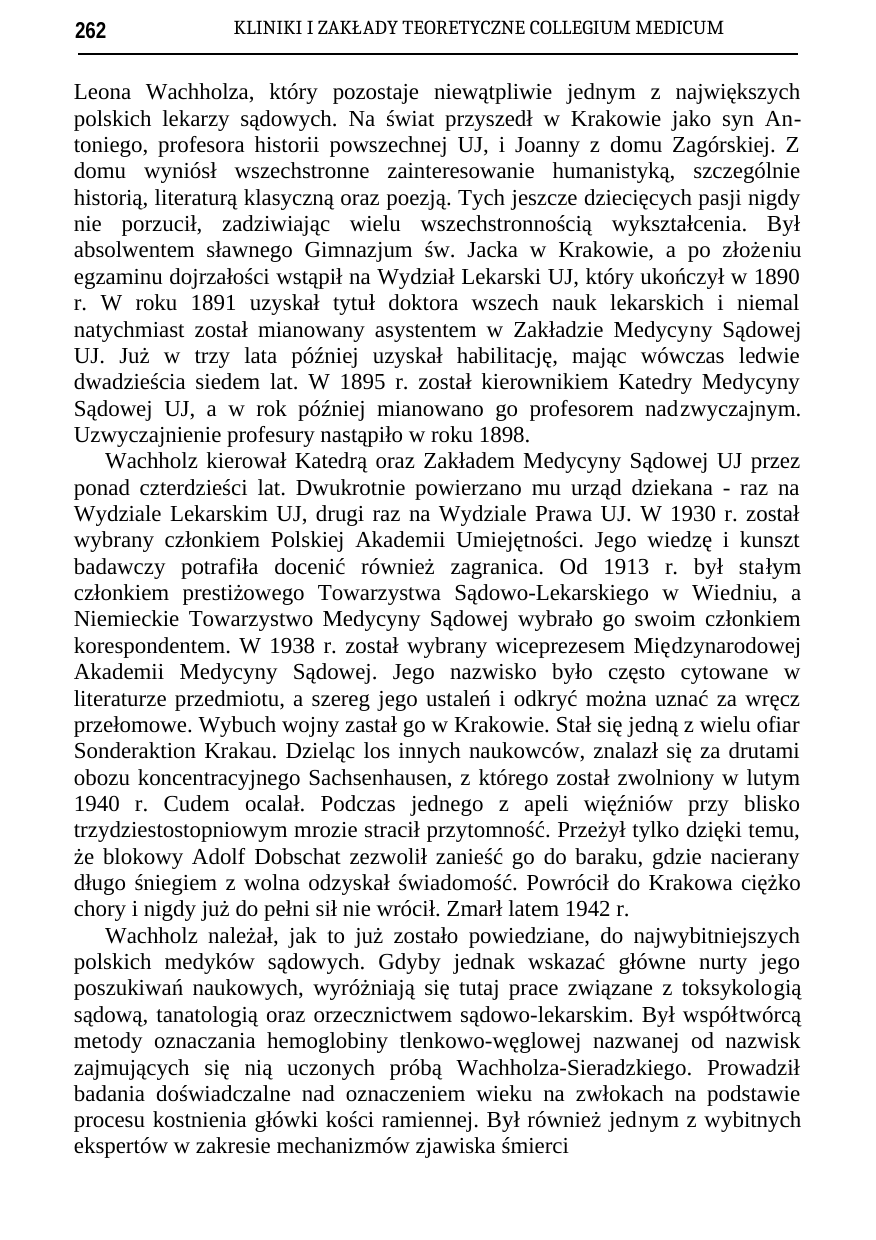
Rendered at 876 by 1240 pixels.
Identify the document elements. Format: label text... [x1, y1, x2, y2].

text KLINIKI I ZAKŁADY TEORETYCZNE COLLEGIUM MEDICUM [233, 17, 772, 40]
text Wachholz kierował Katedrą oraz Zakładem Medycyny Sądowej UJ przez ponad czterdzieści lat. Dwukrotnie powierzano mu urząd dziekana - raz na Wydziale Lekarskim UJ, drugi raz na Wydziale Prawa UJ. W 1930 r. został wybrany członkiem Polskiej Akademii Umiejętności. Jego wiedzę i kunszt badawczy potrafiła docenić również zagranica. Od 1913 r. był sta­łym członkiem prestiżowego Towarzystwa Sądowo-Lekarskiego w Wied­niu, a Niemieckie Towarzystwo Medycyny Sądowej wybrało go swoim członkiem korespondentem. W 1938 r. został wybrany wiceprezesem Mię­dzynarodowej Akademii Medycyny Sądowej. Jego nazwisko było często cytowane w literaturze przedmiotu, a szereg jego ustaleń i odkryć można uznać za wręcz przełomowe. Wybuch wojny zastał go w Krakowie. Stał się jedną z wielu ofiar Sonderaktion Krakau. Dzieląc los innych naukowców, znalazł się za drutami obozu koncentracyjnego Sachsenhausen, z którego został zwolniony w lutym 1940 r. Cudem ocalał. Podczas jednego z apeli więźniów przy blisko trzydziestostopniowym mrozie stracił przytomność. Przeżył tylko dzięki temu, że blokowy Adolf Dobschat zezwolił zanieść go do baraku, gdzie nacierany długo śniegiem z wolna odzyskał świado­mość. Powrócił do Krakowa ciężko chory i nigdy już do pełni sił nie wrócił. Zmarł latem 1942 r. [74, 447, 801, 922]
text Wachholz należał, jak to już zostało powiedziane, do najwybitniejszych polskich medyków sądowych. Gdyby jednak wskazać główne nurty jego poszukiwań naukowych, wyróżniają się tutaj prace związane z toksykolo­gią sądową, tanatologią oraz orzecznictwem sądowo-lekarskim. Był współ­twórcą metody oznaczania hemoglobiny tlenkowo-węglowej nazwanej od nazwisk zajmujących się nią uczonych próbą Wachholza-Sieradzkiego. Prowadził badania doświadczalne nad oznaczeniem wieku na zwłokach na podstawie procesu kostnienia główki kości ramiennej. Był również jed­nym z wybitnych ekspertów w zakresie mechanizmów zjawiska śmierci [74, 922, 801, 1159]
text 262 [75, 17, 114, 44]
text Leona Wachholza, który pozostaje niewątpliwie jednym z największych polskich lekarzy sądowych. Na świat przyszedł w Krakowie jako syn An­toniego, profesora historii powszechnej UJ, i Joanny z domu Zagórskiej. Z domu wyniósł wszechstronne zainteresowanie humanistyką, szczególnie historią, literaturą klasyczną oraz poezją. Tych jeszcze dziecięcych pasji nigdy nie porzucił, zadziwiając wielu wszechstronnością wykształcenia. Był absolwentem sławnego Gimnazjum św. Jacka w Krakowie, a po złoże­niu egzaminu dojrzałości wstąpił na Wydział Lekarski UJ, który ukończył w 1890 r. W roku 1891 uzyskał tytuł doktora wszech nauk lekarskich i niemal natychmiast został mianowany asystentem w Zakładzie Medycy­ny Sądowej UJ. Już w trzy lata później uzyskał habilitację, mając wówczas ledwie dwadzieścia siedem lat. W 1895 r. został kierownikiem Katedry Medycyny Sądowej UJ, a w rok później mianowano go profesorem nad­zwyczajnym. Uzwyczajnienie profesury nastąpiło w roku 1898. [74, 78, 801, 447]
